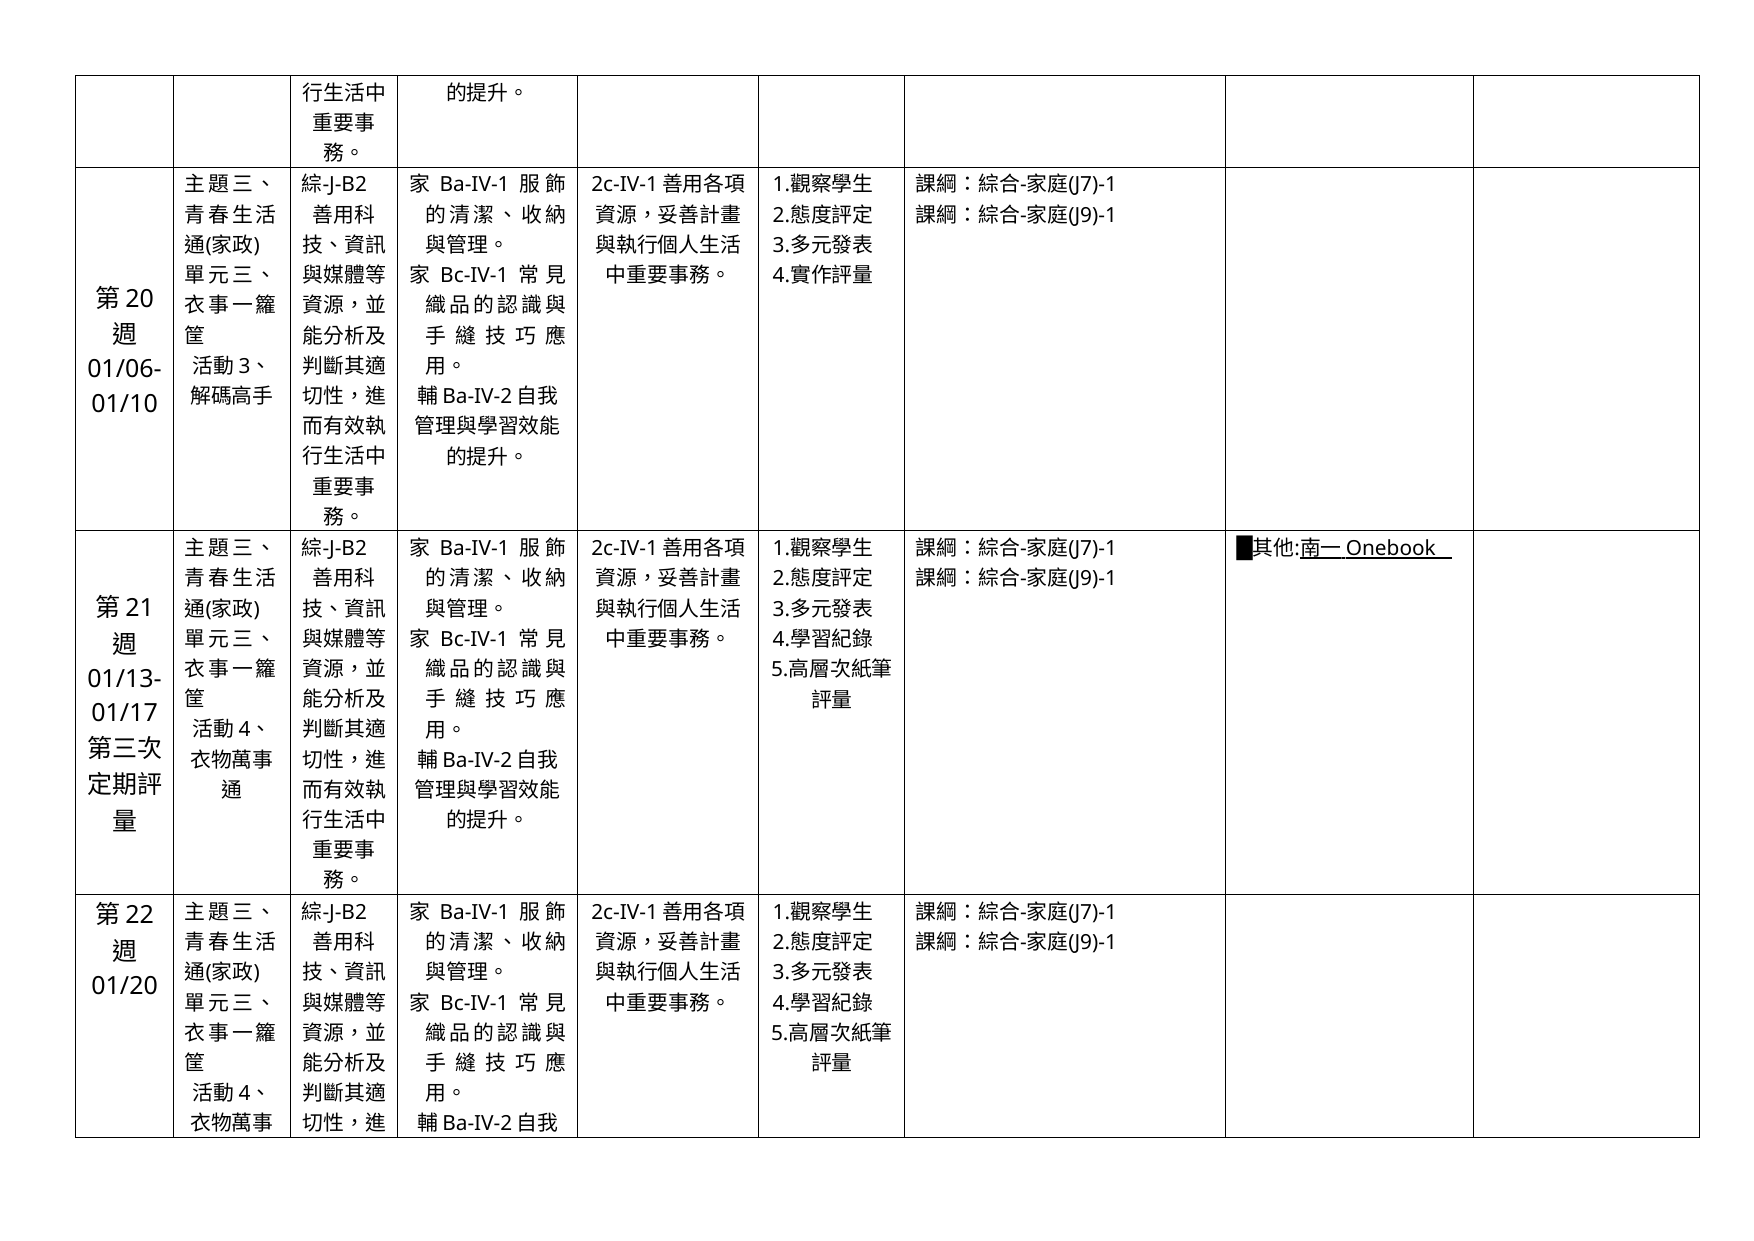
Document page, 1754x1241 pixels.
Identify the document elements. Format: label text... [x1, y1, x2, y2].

table_cell 行生活中重要事務。 [291, 76, 397, 167]
table_cell 課綱：綜合-家庭(J7)-1 課綱：綜合-家庭(J9)-1 [905, 531, 1225, 894]
table_cell [1226, 76, 1473, 167]
table_cell 2c-IV-1善用各項資源，妥善計畫與執行個人生活中重要事務。 [578, 168, 758, 530]
table_cell 家Ba-IV-1服飾的清潔、收納與管理。 家Bc-IV-1常見織品的認識與手縫技巧應用。 輔Ba-IV-2自我管理與學習效能的提升。 [398, 168, 577, 530]
table_cell 綜-J-B2 善用科技、資訊與媒體等資源，並能分析及判斷其適切性，進 [291, 895, 397, 1137]
table_cell 1.觀察學生 2.態度評定 3.多元發表 4.學習紀錄 5.高層次紙筆評量 [759, 531, 904, 894]
table_cell [1474, 168, 1699, 530]
table_cell █其他:南一Onebook [1226, 531, 1473, 894]
table_cell [1474, 531, 1699, 894]
table_cell 第22週 01/20 [76, 895, 173, 1137]
table_cell [76, 76, 173, 167]
table_cell 主題三、青春生活通(家政) 單元三、衣事一籮筐 活動4、衣物萬事 [174, 895, 290, 1137]
table_cell 課綱：綜合-家庭(J7)-1 課綱：綜合-家庭(J9)-1 [905, 168, 1225, 530]
table_cell [1226, 895, 1473, 1137]
table_cell [1226, 168, 1473, 530]
table_cell 主題三、青春生活通(家政) 單元三、衣事一籮筐 活動3、解碼高手 [174, 168, 290, 530]
table_cell 綜-J-B2 善用科技、資訊與媒體等資源，並能分析及判斷其適切性，進而有效執行生活中重要事務。 [291, 168, 397, 530]
table_cell [1474, 76, 1699, 167]
table_cell 綜-J-B2 善用科技、資訊與媒體等資源，並能分析及判斷其適切性，進而有效執行生活中重要事務。 [291, 531, 397, 894]
table_cell 課綱：綜合-家庭(J7)-1 課綱：綜合-家庭(J9)-1 [905, 895, 1225, 1137]
table_cell 1.觀察學生 2.態度評定 3.多元發表 4.實作評量 [759, 168, 904, 530]
table_cell 主題三、青春生活通(家政) 單元三、衣事一籮筐 活動4、衣物萬事通 [174, 531, 290, 894]
table_cell 2c-IV-1善用各項資源，妥善計畫與執行個人生活中重要事務。 [578, 531, 758, 894]
table_cell 第20週 01/06-01/10 [76, 168, 173, 530]
table_cell 家Ba-IV-1服飾的清潔、收納與管理。 家Bc-IV-1常見織品的認識與手縫技巧應用。 輔Ba-IV-2自我管理與學習效能的提升。 [398, 531, 577, 894]
table_cell 的提升。 [398, 76, 577, 167]
table_cell [174, 76, 290, 167]
table_cell [759, 76, 904, 167]
table_cell 1.觀察學生 2.態度評定 3.多元發表 4.學習紀錄 5.高層次紙筆評量 [759, 895, 904, 1137]
table_cell 第21週 01/13-01/17 第三次定期評量 [76, 531, 173, 894]
table_cell 家Ba-IV-1服飾的清潔、收納與管理。 家Bc-IV-1常見織品的認識與手縫技巧應用。 輔Ba-IV-2自我 [398, 895, 577, 1137]
table_cell 2c-IV-1善用各項資源，妥善計畫與執行個人生活中重要事務。 [578, 895, 758, 1137]
table_cell [578, 76, 758, 167]
table_cell [905, 76, 1225, 167]
table_cell [1474, 895, 1699, 1137]
